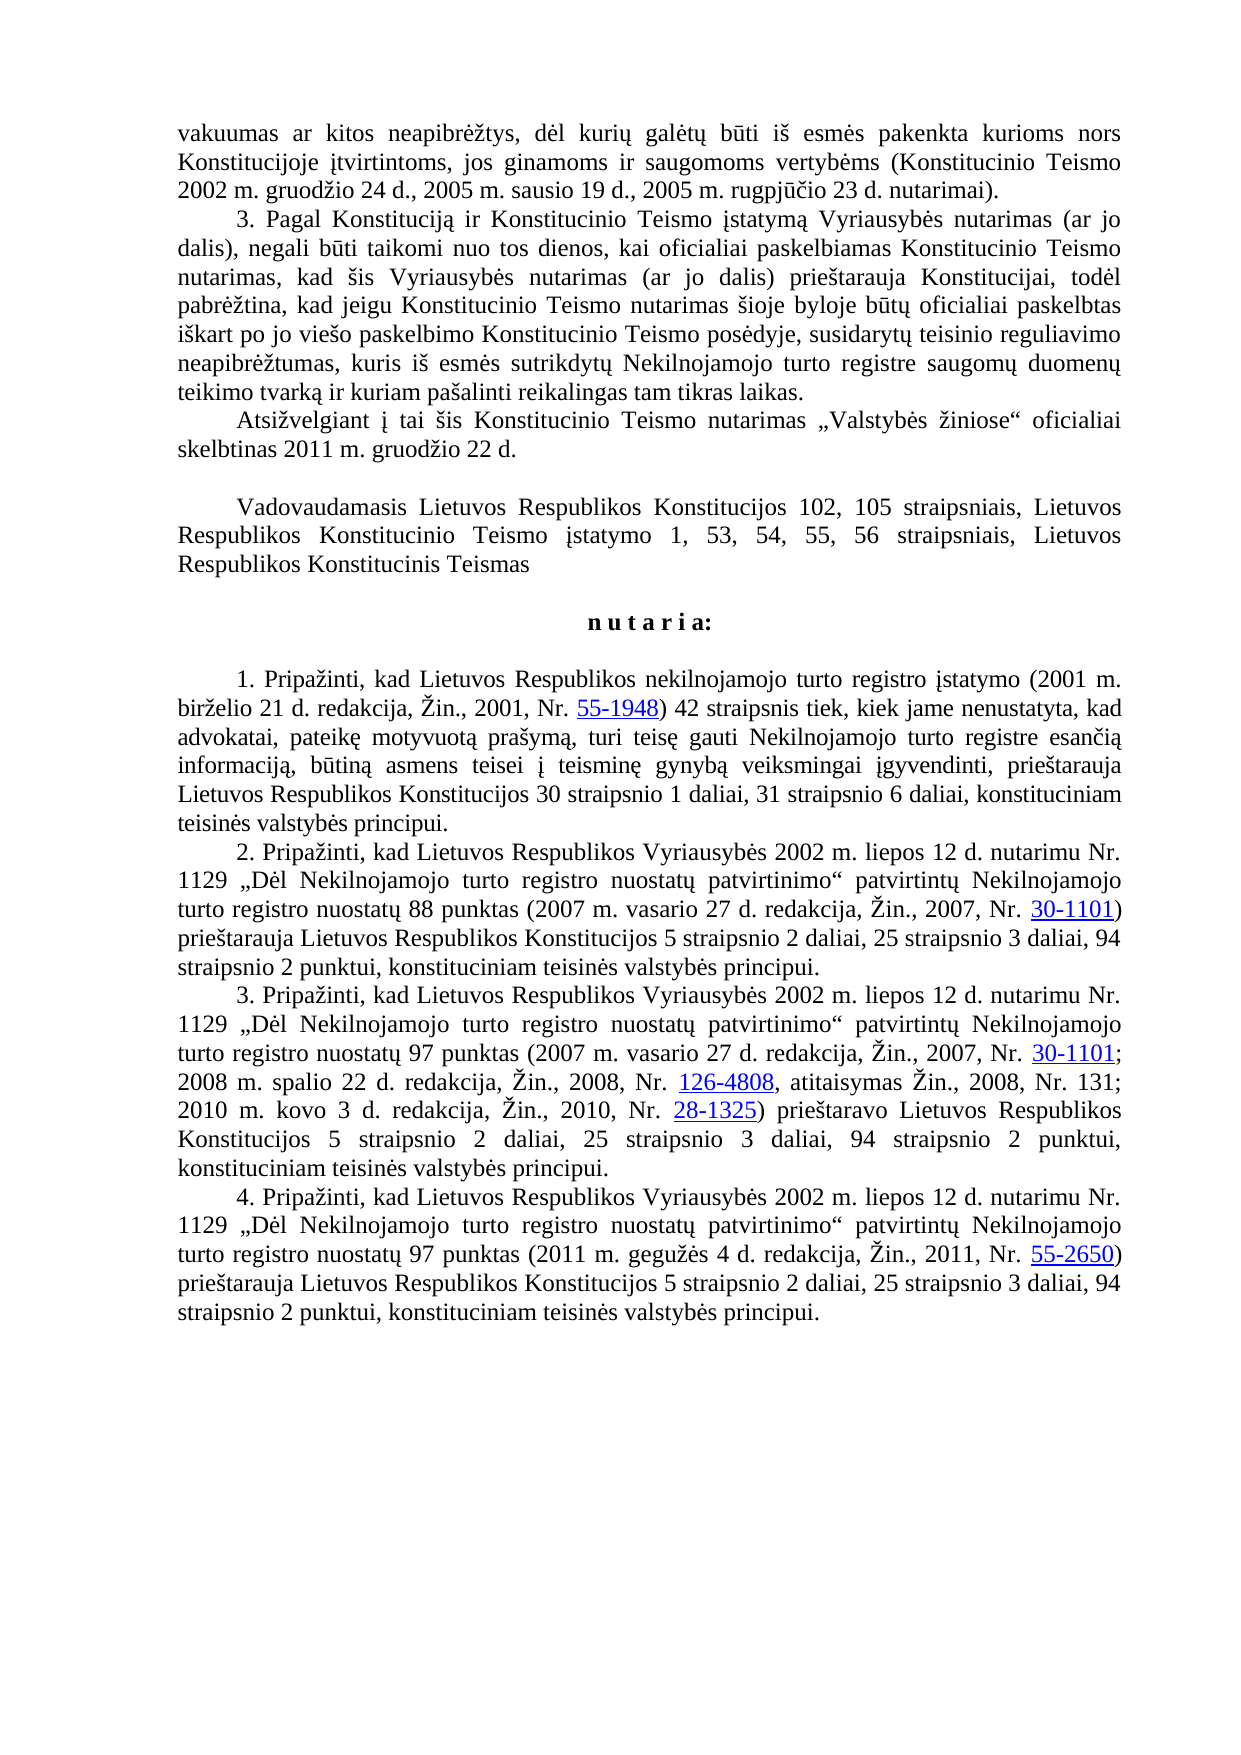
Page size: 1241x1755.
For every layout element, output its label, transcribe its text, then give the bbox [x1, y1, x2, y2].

text Vadovaudamasis Lietuvos Respublikos Konstitucijos 102, 105 straipsniais, Lietuvos Respublikos Konstitucinio Teismo įstatymo 1, 53, 54, 55, 56 straipsniais, Lietuvos Respublikos Konstitucinis Teismas [177, 492, 1122, 578]
text 2. Pripažinti, kad Lietuvos Respublikos Vyriausybės 2002 m. liepos 12 d. nutarimu Nr. 1129 „Dėl Nekilnojamojo turto registro nuostatų patvirtinimo“ patvirtintų Nekilnojamojo turto registro nuostatų 88 punktas (2007 m. vasario 27 d. redakcija, Žin., 2007, Nr. 30-1101) prieštarauja Lietuvos Respublikos Konstitucijos 5 straipsnio 2 daliai, 25 straipsnio 3 daliai, 94 straipsnio 2 punktui, konstituciniam teisinės valstybės principui. [177, 837, 1122, 981]
text n u t a r i a: [177, 607, 1122, 636]
text 3. Pripažinti, kad Lietuvos Respublikos Vyriausybės 2002 m. liepos 12 d. nutarimu Nr. 1129 „Dėl Nekilnojamojo turto registro nuostatų patvirtinimo“ patvirtintų Nekilnojamojo turto registro nuostatų 97 punktas (2007 m. vasario 27 d. redakcija, Žin., 2007, Nr. 30-1101; 2008 m. spalio 22 d. redakcija, Žin., 2008, Nr. 126-4808, atitaisymas Žin., 2008, Nr. 131; 2010 m. kovo 3 d. redakcija, Žin., 2010, Nr. 28-1325) prieštaravo Lietuvos Respublikos Konstitucijos 5 straipsnio 2 daliai, 25 straipsnio 3 daliai, 94 straipsnio 2 punktui, konstituciniam teisinės valstybės principui. [177, 981, 1122, 1182]
text 1. Pripažinti, kad Lietuvos Respublikos nekilnojamojo turto registro įstatymo (2001 m. birželio 21 d. redakcija, Žin., 2001, Nr. 55-1948) 42 straipsnis tiek, kiek jame nenustatyta, kad advokatai, pateikę motyvuotą prašymą, turi teisę gauti Nekilnojamojo turto registre esančią informaciją, būtiną asmens teisei į teisminę gynybą veiksmingai įgyvendinti, prieštarauja Lietuvos Respublikos Konstitucijos 30 straipsnio 1 daliai, 31 straipsnio 6 daliai, konstituciniam teisinės valstybės principui. [177, 664, 1122, 837]
text 4. Pripažinti, kad Lietuvos Respublikos Vyriausybės 2002 m. liepos 12 d. nutarimu Nr. 1129 „Dėl Nekilnojamojo turto registro nuostatų patvirtinimo“ patvirtintų Nekilnojamojo turto registro nuostatų 97 punktas (2011 m. gegužės 4 d. redakcija, Žin., 2011, Nr. 55-2650) prieštarauja Lietuvos Respublikos Konstitucijos 5 straipsnio 2 daliai, 25 straipsnio 3 daliai, 94 straipsnio 2 punktui, konstituciniam teisinės valstybės principui. [177, 1182, 1122, 1326]
text vakuumas ar kitos neapibrėžtys, dėl kurių galėtų būti iš esmės pakenkta kurioms nors Konstitucijoje įtvirtintoms, jos ginamoms ir saugomoms vertybėms (Konstitucinio Teismo 2002 m. gruodžio 24 d., 2005 m. sausio 19 d., 2005 m. rugpjūčio 23 d. nutarimai). [177, 118, 1122, 204]
text 3. Pagal Konstituciją ir Konstitucinio Teismo įstatymą Vyriausybės nutarimas (ar jo dalis), negali būti taikomi nuo tos dienos, kai oficialiai paskelbiamas Konstitucinio Teismo nutarimas, kad šis Vyriausybės nutarimas (ar jo dalis) prieštarauja Konstitucijai, todėl pabrėžtina, kad jeigu Konstitucinio Teismo nutarimas šioje byloje būtų oficialiai paskelbtas iškart po jo viešo paskelbimo Konstitucinio Teismo posėdyje, susidarytų teisinio reguliavimo neapibrėžtumas, kuris iš esmės sutrikdytų Nekilnojamojo turto registre saugomų duomenų teikimo tvarką ir kuriam pašalinti reikalingas tam tikras laikas. [177, 204, 1122, 406]
text Atsižvelgiant į tai šis Konstitucinio Teismo nutarimas „Valstybės žiniose“ oficialiai skelbtinas 2011 m. gruodžio 22 d. [177, 406, 1122, 463]
